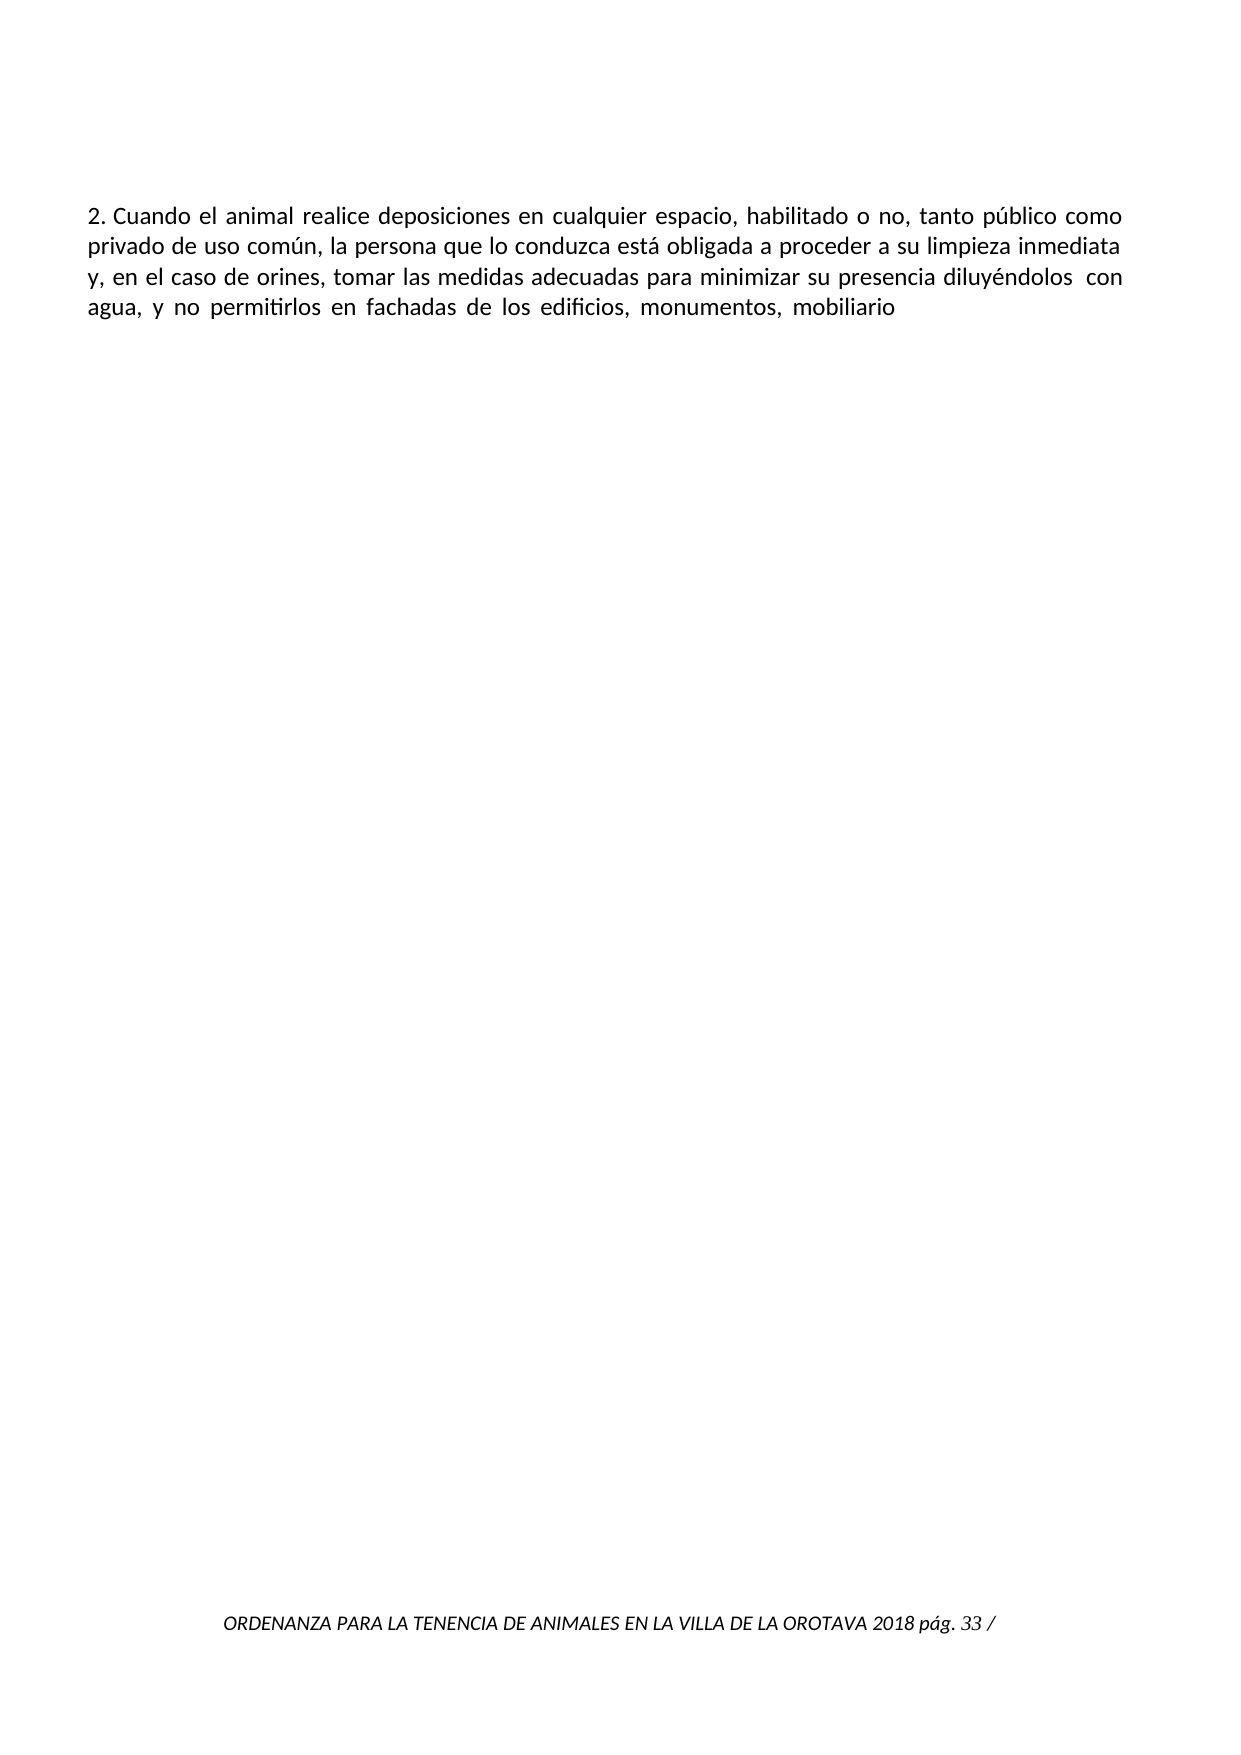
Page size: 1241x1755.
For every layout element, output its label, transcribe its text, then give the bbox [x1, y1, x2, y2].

list Cuando el animal realice deposiciones en cualquier espacio, habilitado o no, tanto público como privado de uso común, la persona que lo conduzca está obligada a proceder a su limpieza inmediata y, en el caso de orines, tomar las medidas adecuadas para minimizar su presencia diluyéndolos con agua, y no permitirlos en fachadas de los edificios, monumentos, mobiliario [87, 200, 1122, 322]
